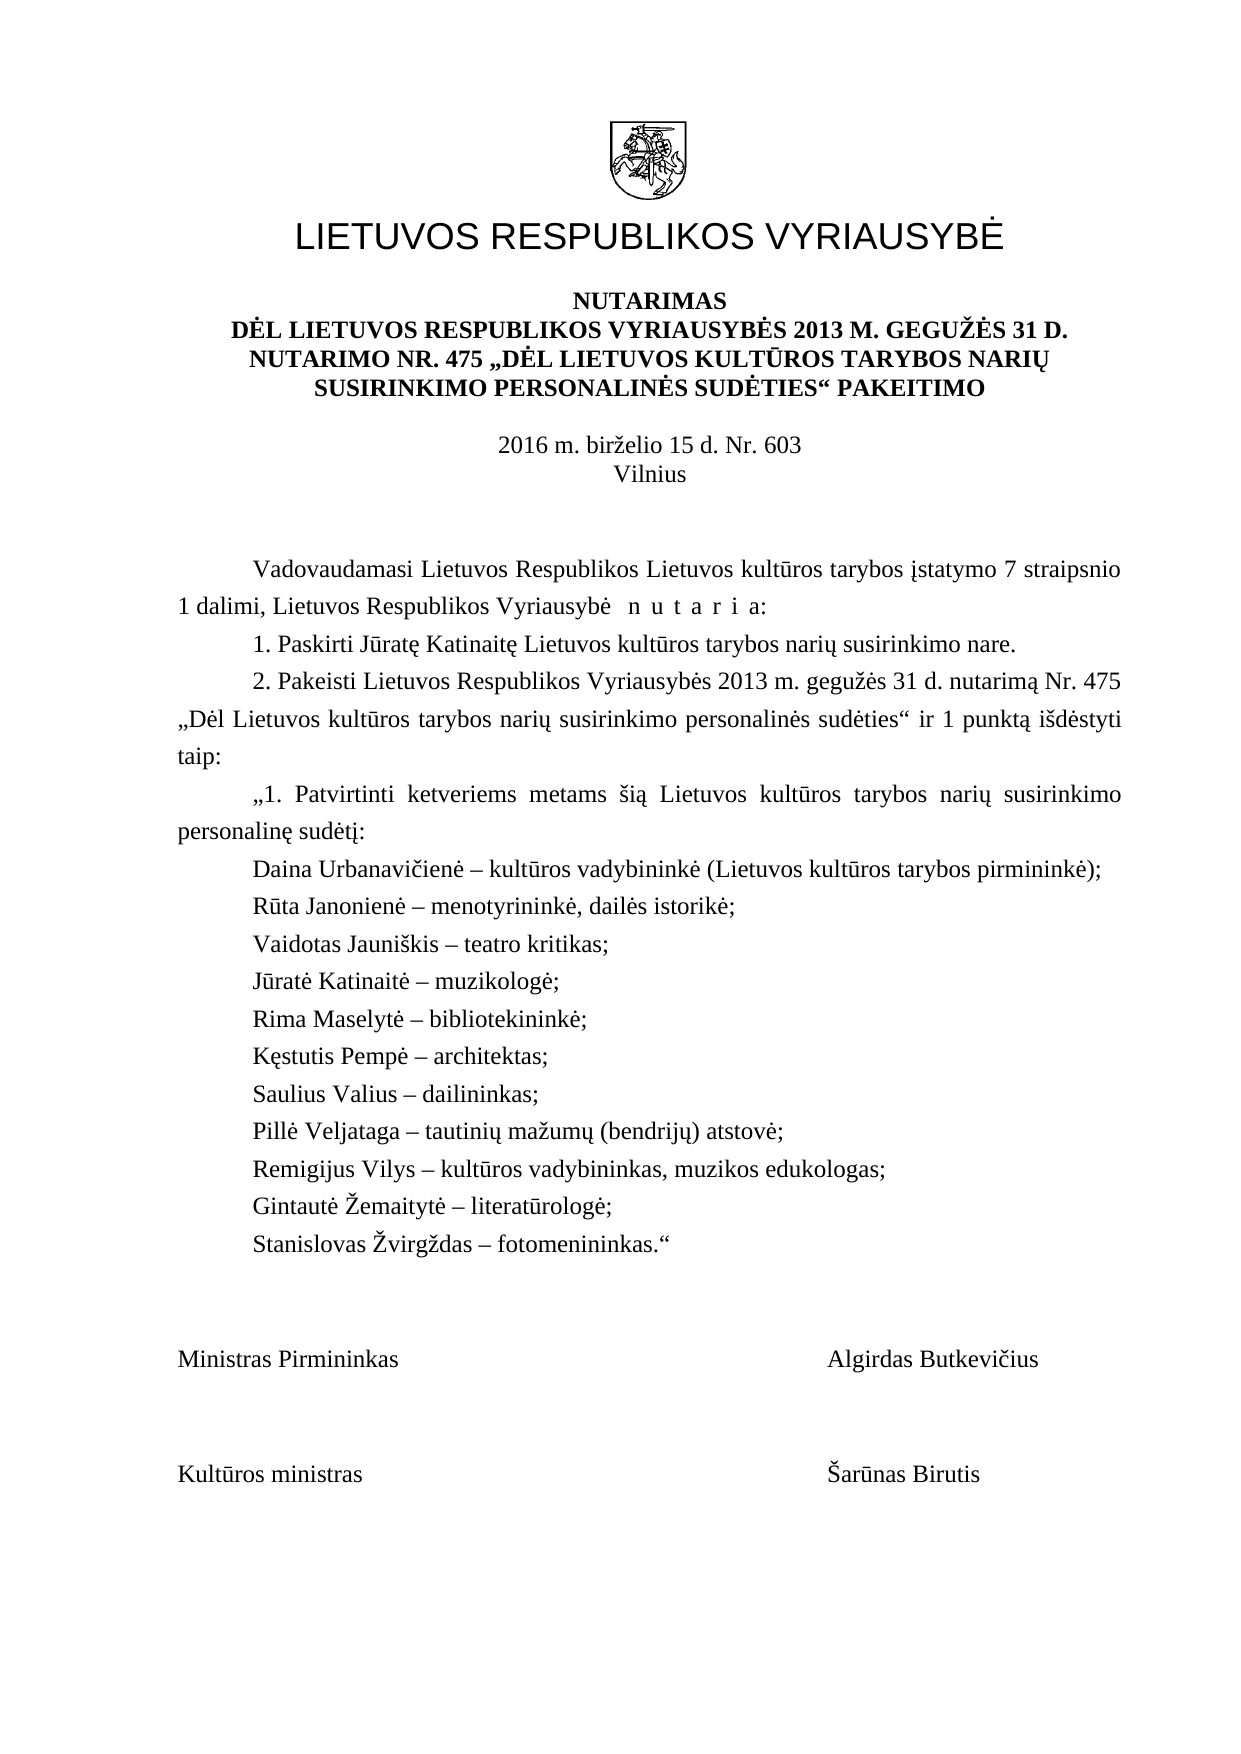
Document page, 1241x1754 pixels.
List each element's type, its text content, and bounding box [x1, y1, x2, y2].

text Daina Urbanavičienė – kultūros vadybininkė (Lietuvos kultūros tarybos pirmininkė); [177, 845, 1122, 883]
text Ministras Pirmininkas Algirdas Butkevičius [177, 1344, 1122, 1373]
text nutarimas [177, 286, 1122, 315]
text Gintautė Žemaitytė – literatūrologė; [177, 1183, 1122, 1220]
text Pillė Veljataga – tautinių mažumų (bendrijų) atstovė; [177, 1108, 1122, 1145]
text Remigijus Vilys – kultūros vadybininkas, muzikos edukologas; [177, 1145, 1122, 1183]
text Kultūros ministras Šarūnas Birutis [177, 1459, 1122, 1488]
text 1. Paskirti Jūratę Katinaitę Lietuvos kultūros tarybos narių susirinkimo nare. [177, 620, 1122, 658]
text Rima Maselytė – bibliotekininkė; [177, 995, 1122, 1033]
text Saulius Valius – dailininkas; [177, 1070, 1122, 1108]
text Dėl LIETUVOS RESPUBLIKOS VYRIAUSYBĖS 2013 M. GEGUŽĖS 31 D. NUTARIMO NR. 475 „DĖL LIETUVOS KULTŪROS TARYBOS NARIŲ SUSIRINKIMO PERSONALINĖS SUDĖTIES“ PAKEITIMO [177, 315, 1122, 401]
text Vadovaudamasi Lietuvos Respublikos Lietuvos kultūros tarybos įstatymo 7 straipsnio 1 dalimi, Lietuvos Respublikos Vyriausybė nutaria: [177, 545, 1122, 620]
text 2. Pakeisti Lietuvos Respublikos Vyriausybės 2013 m. gegužės 31 d. nutarimą Nr. 475 „Dėl Lietuvos kultūros tarybos narių susirinkimo personalinės sudėties“ ir 1 punktą išdėstyti taip: [177, 658, 1122, 770]
text Stanislovas Žvirgždas – fotomenininkas.“ [177, 1220, 1122, 1258]
text Lietuvos Respublikos Vyriausybė [177, 214, 1122, 258]
text Kęstutis Pempė – architektas; [177, 1033, 1122, 1070]
text Vaidotas Jauniškis – teatro kritikas; [177, 920, 1122, 958]
text 2016 m. birželio 15 d. Nr. 603 Vilnius [177, 430, 1122, 488]
text Rūta Janonienė – menotyrininkė, dailės istorikė; [177, 883, 1122, 920]
text Jūratė Katinaitė – muzikologė; [177, 958, 1122, 995]
text „1. Patvirtinti ketveriems metams šią Lietuvos kultūros tarybos narių susirinkimo personalinę sudėtį: [177, 770, 1122, 845]
